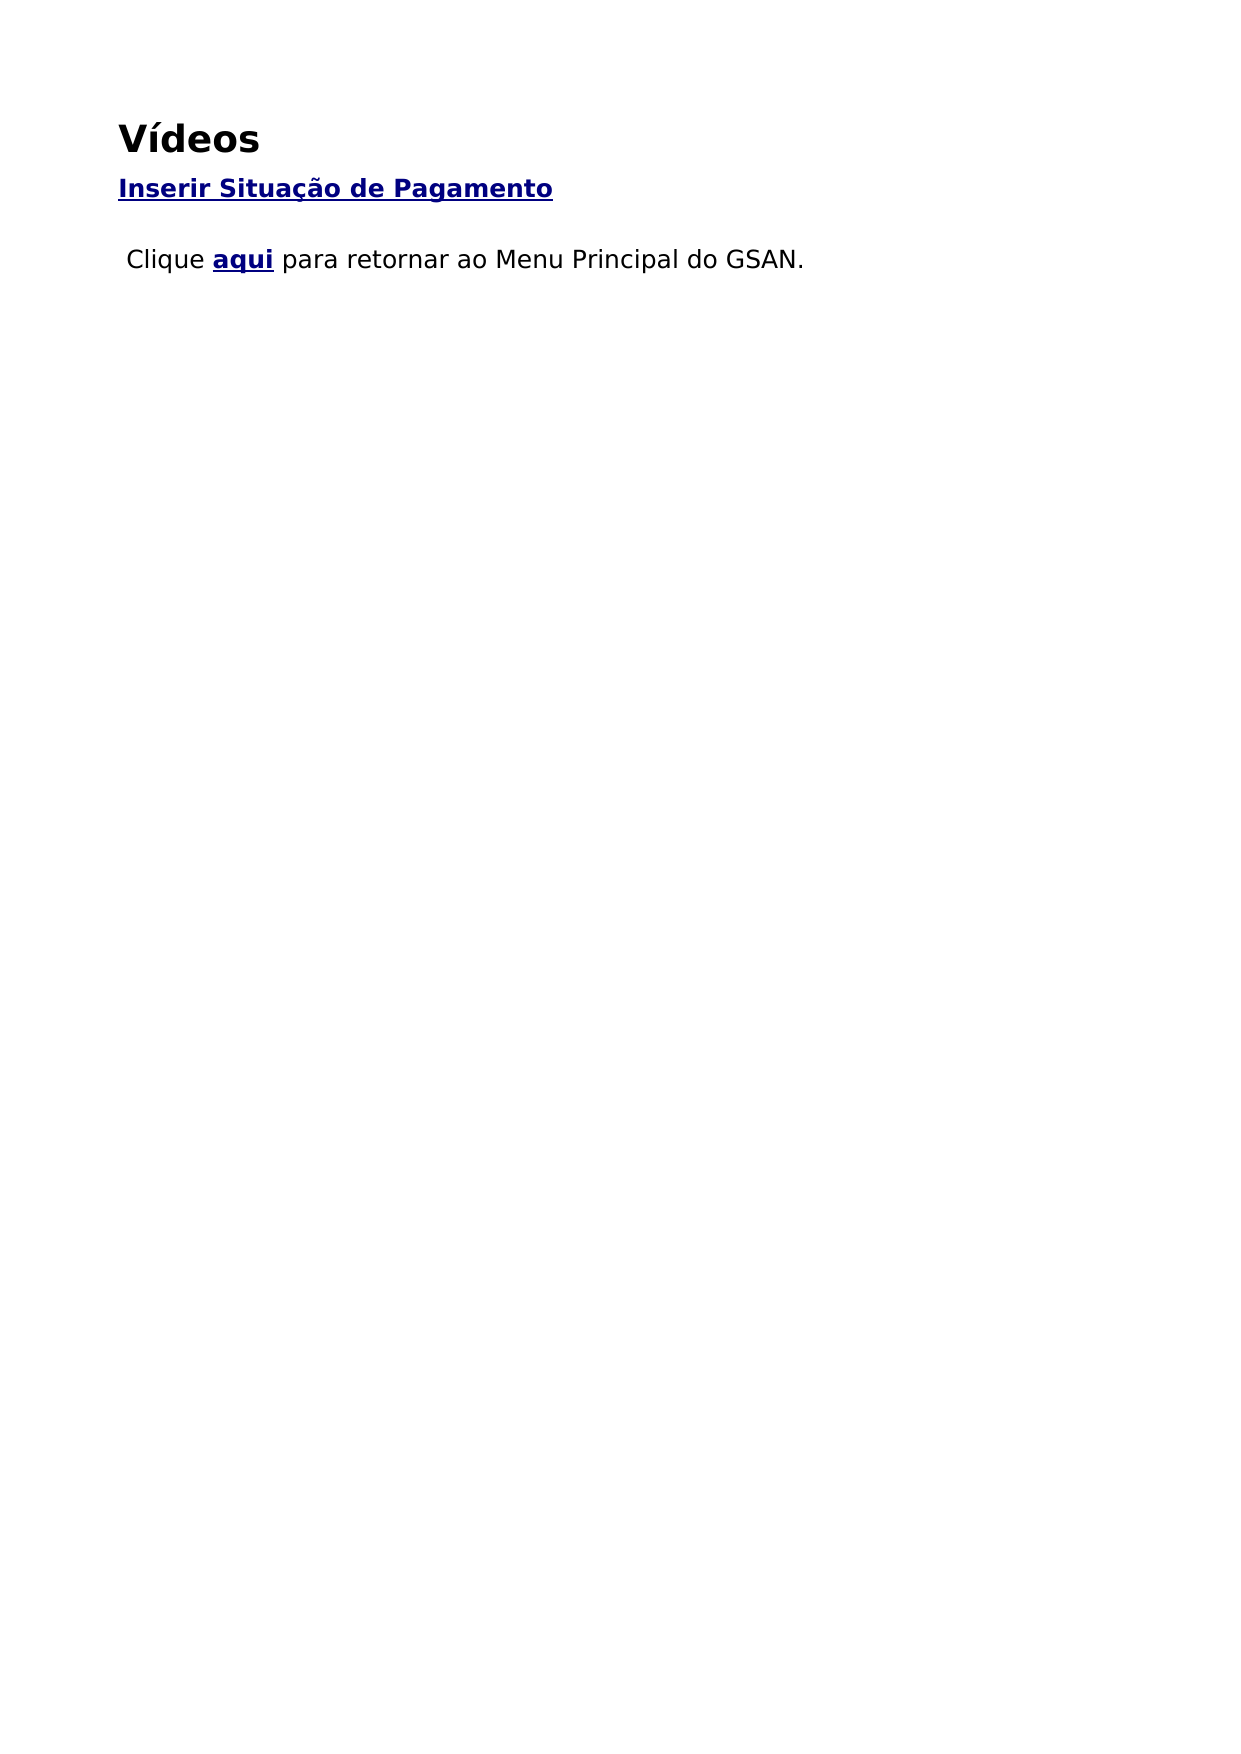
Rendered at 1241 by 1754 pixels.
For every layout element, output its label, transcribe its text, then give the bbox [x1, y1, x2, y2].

text Inserir Situação de Pagamento [118, 174, 1122, 203]
text Clique aqui para retornar ao Menu Principal do GSAN. [118, 216, 1122, 274]
subtitle Vídeos [118, 118, 1122, 162]
